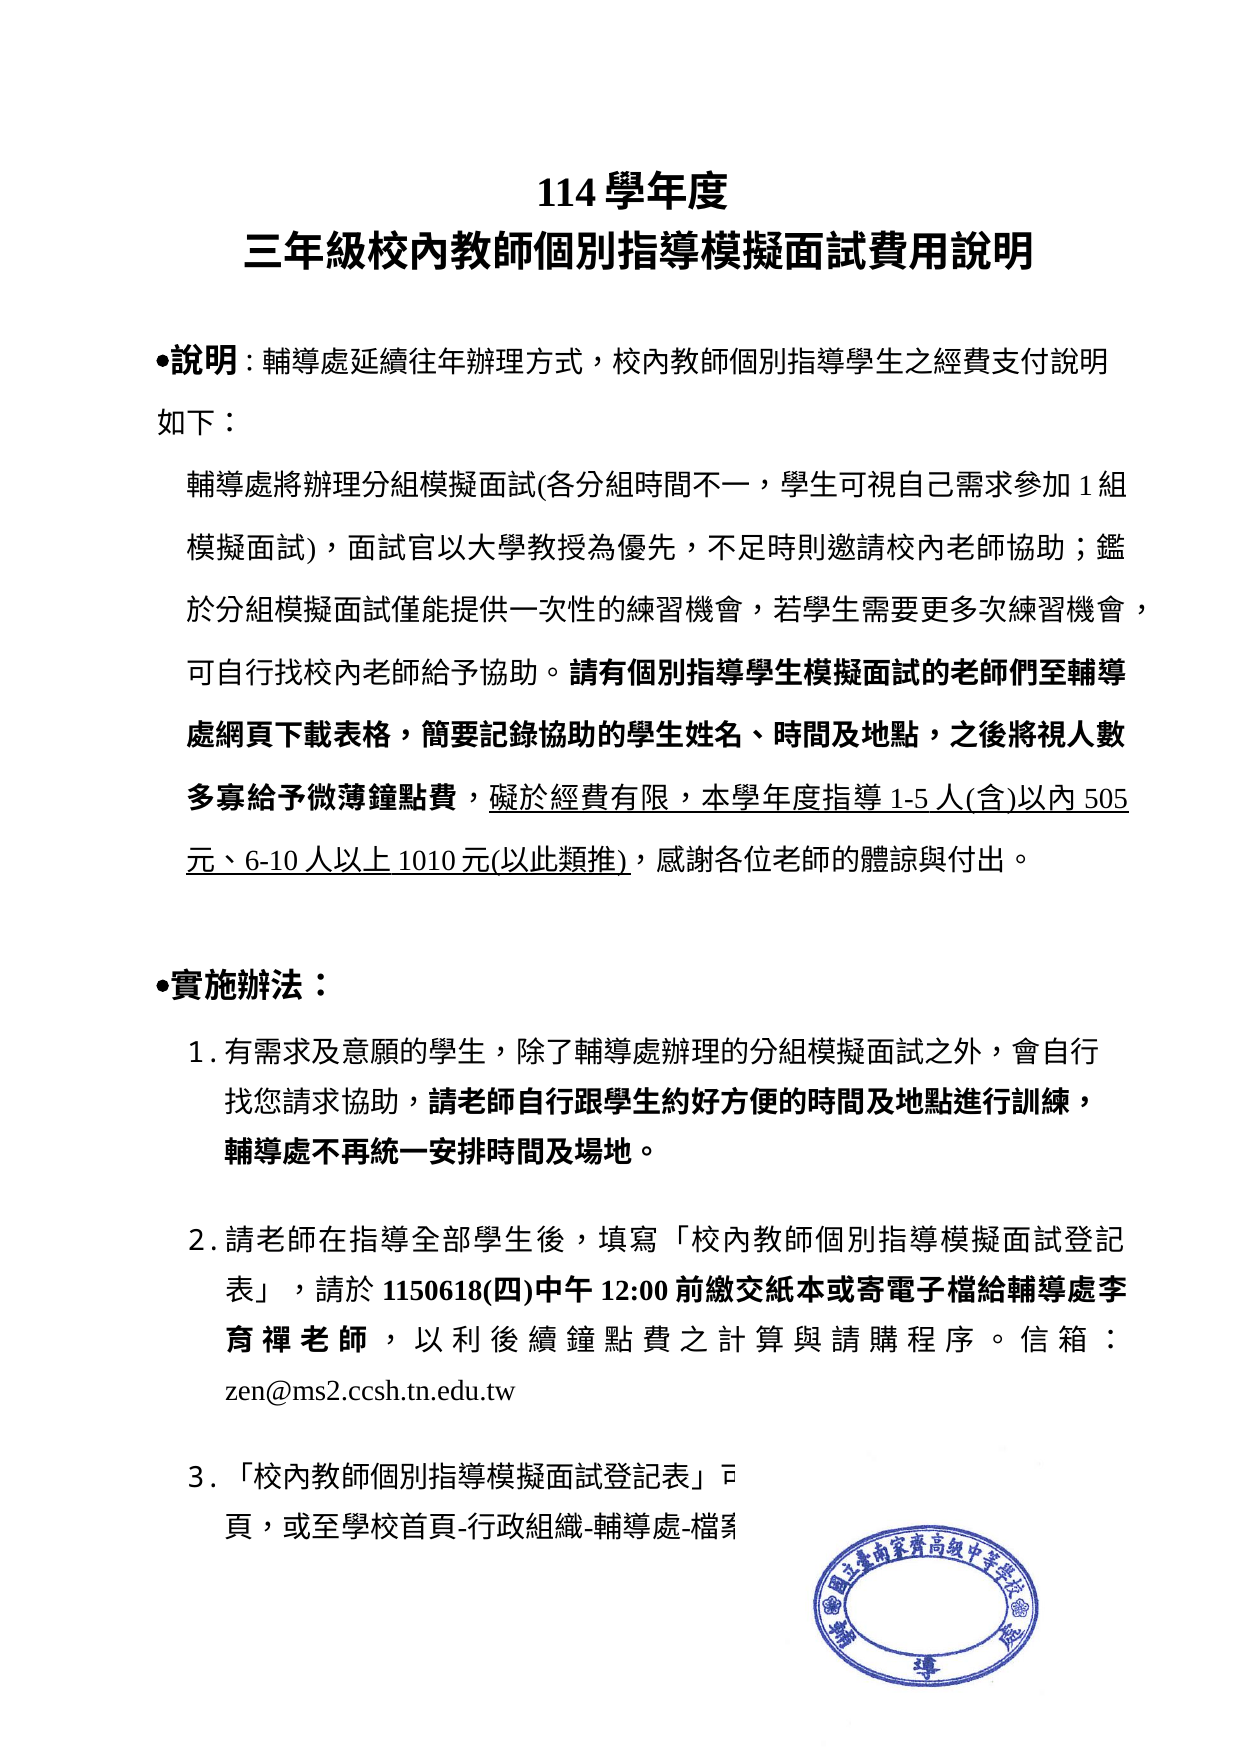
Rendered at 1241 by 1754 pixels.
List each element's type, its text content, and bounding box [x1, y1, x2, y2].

text 114學年度 [137, 158, 1128, 218]
list 「校內教師個別指導模擬面試登記表」可自行影印或複製本文件第二頁，或至學校首頁-行政組織-輔導處-檔案下載，再次感謝大家的配合與協助。 [187, 1448, 735, 1548]
text 三年級校內教師個別指導模擬面試費用說明 [137, 218, 1128, 279]
text 說明：輔導處延續往年辦理方式，校內教師個別指導學生之經費支付說明如下： [157, 316, 1128, 441]
list 有需求及意願的學生，除了輔導處辦理的分組模擬面試之外，會自行找您請求協助，請老師自行跟學生約好方便的時間及地點進行訓練，輔導處不再統一安排時間及場地。 [187, 1023, 1128, 1173]
text 實施辦法： [157, 941, 1128, 1004]
list 請老師在指導全部學生後，填寫「校內教師個別指導模擬面試登記表」，請於1150618(四)中午12:00前繳交紙本或寄電子檔給輔導處李育禪老師，以利後續鐘點費之計算與請購程序。信箱：zen@ms2.ccsh.tn.edu.tw [187, 1210, 1128, 1410]
text 輔導處將辦理分組模擬面試(各分組時間不一，學生可視自己需求參加1組模擬面試)，面試官以大學教授為優先，不足時則邀請校內老師協助；鑑於分組模擬面試僅能提供一次性的練習機會，若學生需要更多次練習機會，可自行找校內老師給予協助。請有個別指導學生模擬面試的老師們至輔導處網頁下載表格，簡要記錄協助的學生姓名、時間及地點，之後將視人數多寡給予微薄鐘點費，礙於經費有限，本學年度指導1-5人(含)以內505元、6-10人以上1010元(以此類推)，感謝各位老師的體諒與付出。 [186, 441, 1128, 879]
